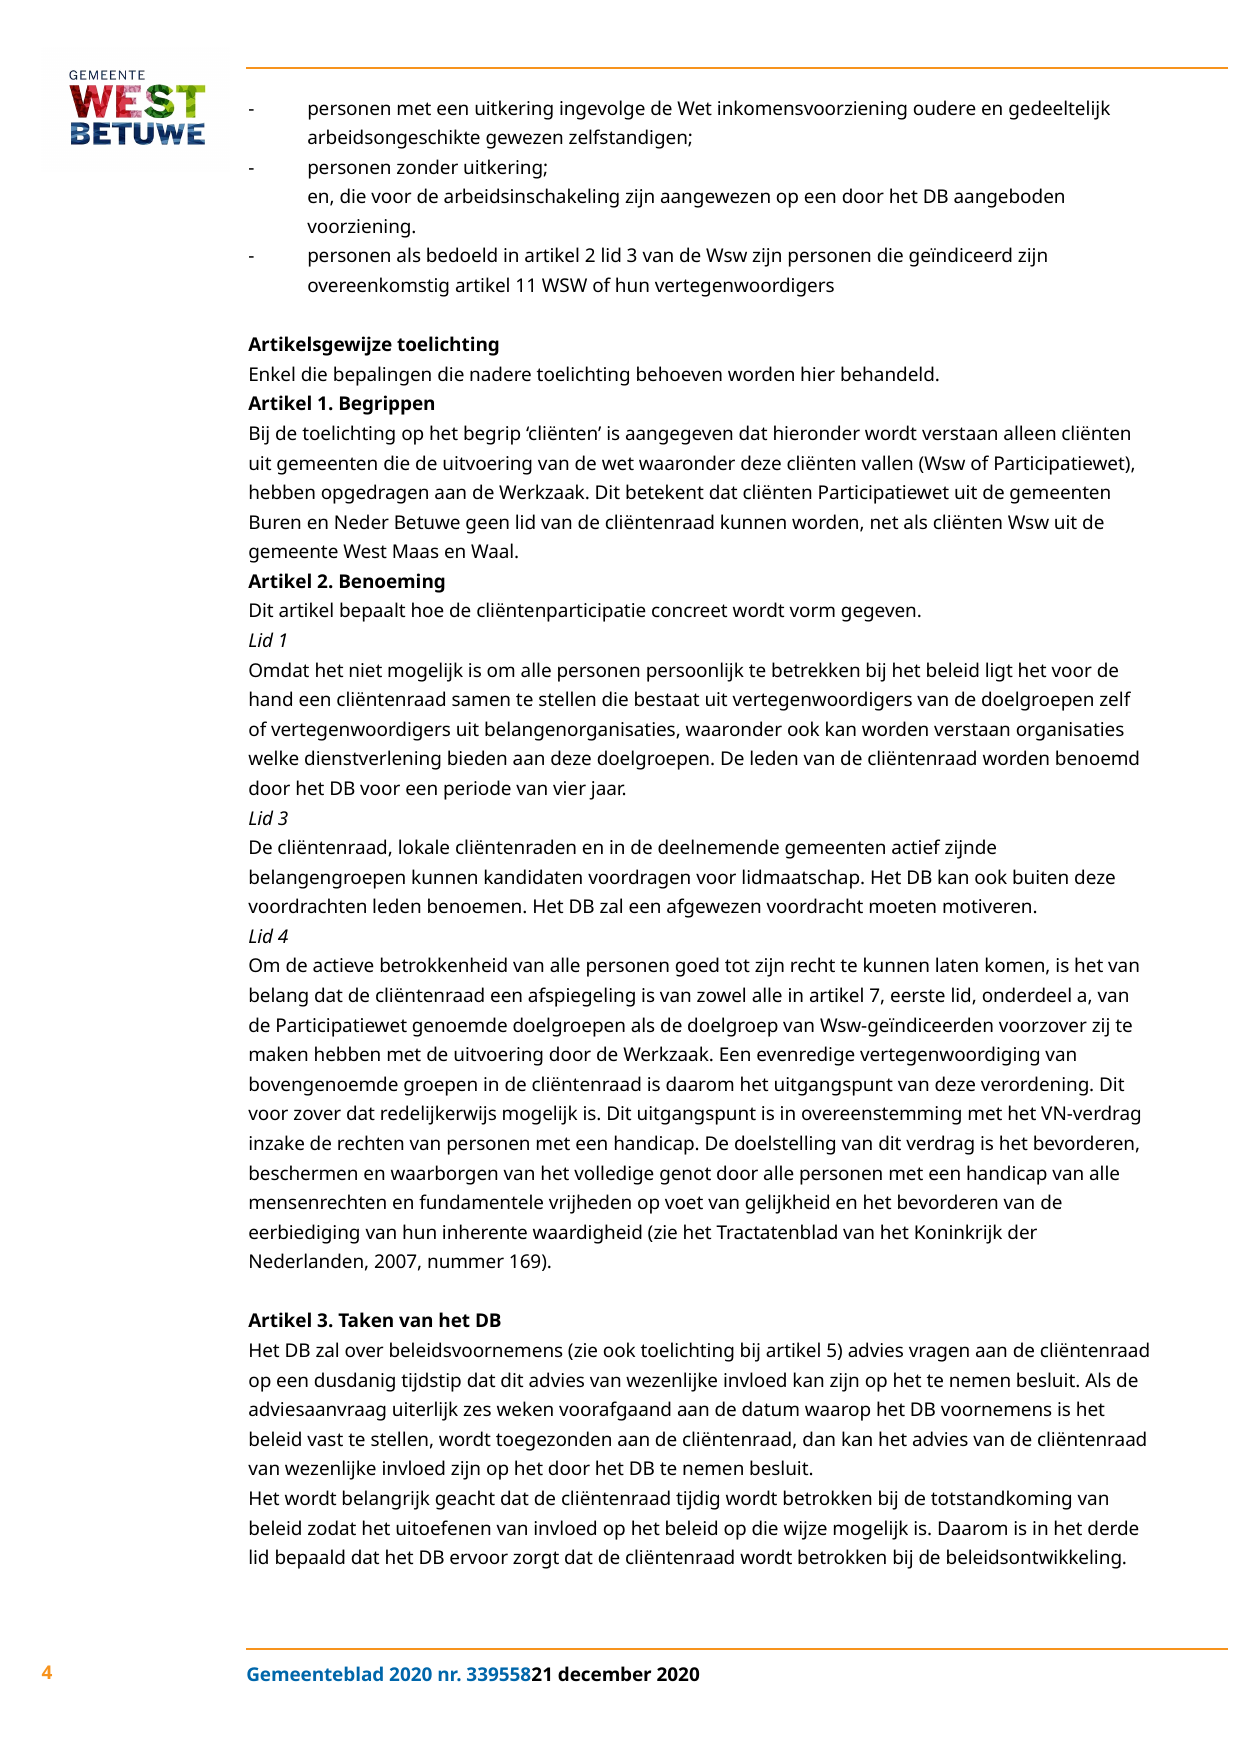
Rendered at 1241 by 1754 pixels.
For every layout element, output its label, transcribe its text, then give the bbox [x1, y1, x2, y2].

list personen als bedoeld in artikel 2 lid 3 van de Wsw zijn personen die geïndiceerd zijn overeenkomstig artikel 11 WSW of hun vertegenwoordigers [248, 243, 1152, 298]
text Omdat het niet mogelijk is om alle personen persoonlijk te betrekken bij het beleid ligt het voor de hand een cliëntenraad samen te stellen die bestaat uit vertegenwoordigers van de doelgroepen zelf of vertegenwoordigers uit belangenorganisaties, waaronder ook kan worden verstaan organisaties welke dienstverlening bieden aan deze doelgroepen. De leden van de cliëntenraad worden benoemd door het DB voor een periode van vier jaar. [248, 657, 1152, 801]
text Om de actieve betrokkenheid van alle personen goed tot zijn recht te kunnen laten komen, is het van belang dat de cliëntenraad een afspiegeling is van zowel alle in artikel 7, eerste lid, onderdeel a, van de Participatiewet genoemde doelgroepen als de doelgroep van Wsw-geïndiceerden voorzover zij te maken hebben met de uitvoering door de Werkzaak. Een evenredige vertegenwoordiging van bovengenoemde groepen in de cliëntenraad is daarom het uitgangspunt van deze verordening. Dit voor zover dat redelijkerwijs mogelijk is. Dit uitgangspunt is in overeenstemming met het VN-verdrag inzake de rechten van personen met een handicap. De doelstelling van dit verdrag is het bevorderen, beschermen en waarborgen van het volledige genot door alle personen met een handicap van alle mensenrechten en fundamentele vrijheden op voet van gelijkheid en het bevorderen van de eerbiediging van hun inherente waardigheid (zie het Tractatenblad van het Koninkrijk der Nederlanden, 2007, nummer 169). [248, 953, 1152, 1274]
text Het wordt belangrijk geacht dat de cliëntenraad tijdig wordt betrokken bij de totstandkoming van beleid zodat het uitoefenen van invloed op het beleid op die wijze mogelijk is. Daarom is in het derde lid bepaald dat het DB ervoor zorgt dat de cliëntenraad wordt betrokken bij de beleidsontwikkeling. [248, 1485, 1152, 1570]
text Artikel 2. Benoeming [248, 568, 1152, 594]
text Enkel die bepalingen die nadere toelichting behoeven worden hier behandeld. [248, 361, 1152, 387]
picture [41, 47, 231, 172]
text Lid 4 [248, 923, 1152, 949]
list personen zonder uitkering; [248, 154, 1152, 180]
text Bij de toelichting op het begrip ‘cliënten’ is aangegeven dat hieronder wordt verstaan alleen cliënten uit gemeenten die de uitvoering van de wet waaronder deze cliënten vallen (Wsw of Participatiewet), hebben opgedragen aan de Werkzaak. Dit betekent dat cliënten Participatiewet uit de gemeenten Buren en Neder Betuwe geen lid van de cliëntenraad kunnen worden, net als cliënten Wsw uit de gemeente West Maas en Waal. [248, 420, 1152, 564]
list en, die voor de arbeidsinschakeling zijn aangewezen op een door het DB aangeboden voorziening. [248, 183, 1152, 239]
list personen met een uitkering ingevolge de Wet inkomensvoorziening oudere en gedeeltelijk arbeidsongeschikte gewezen zelfstandigen; [248, 95, 1152, 150]
text Artikelsgewijze toelichting [248, 331, 1152, 357]
text Dit artikel bepaalt hoe de cliëntenparticipatie concreet wordt vorm gegeven. [248, 598, 1152, 623]
text Artikel 1. Begrippen [248, 391, 1152, 416]
text Lid 1 [248, 627, 1152, 653]
text De cliëntenraad, lokale cliëntenraden en in de deelnemende gemeenten actief zijnde belangengroepen kunnen kandidaten voordragen voor lidmaatschap. Het DB kan ook buiten deze voordrachten leden benoemen. Het DB zal een afgewezen voordracht moeten motiveren. [248, 834, 1152, 919]
text Lid 3 [248, 805, 1152, 831]
text Artikel 3. Taken van het DB [248, 1308, 1152, 1333]
text Het DB zal over beleidsvoornemens (zie ook toelichting bij artikel 5) advies vragen aan de cliëntenraad op een dusdanig tijdstip dat dit advies van wezenlijke invloed kan zijn op het te nemen besluit. Als de adviesaanvraag uiterlijk zes weken voorafgaand aan de datum waarop het DB voornemens is het beleid vast te stellen, wordt toegezonden aan de cliëntenraad, dan kan het advies van de cliëntenraad van wezenlijke invloed zijn op het door het DB te nemen besluit. [248, 1337, 1152, 1481]
